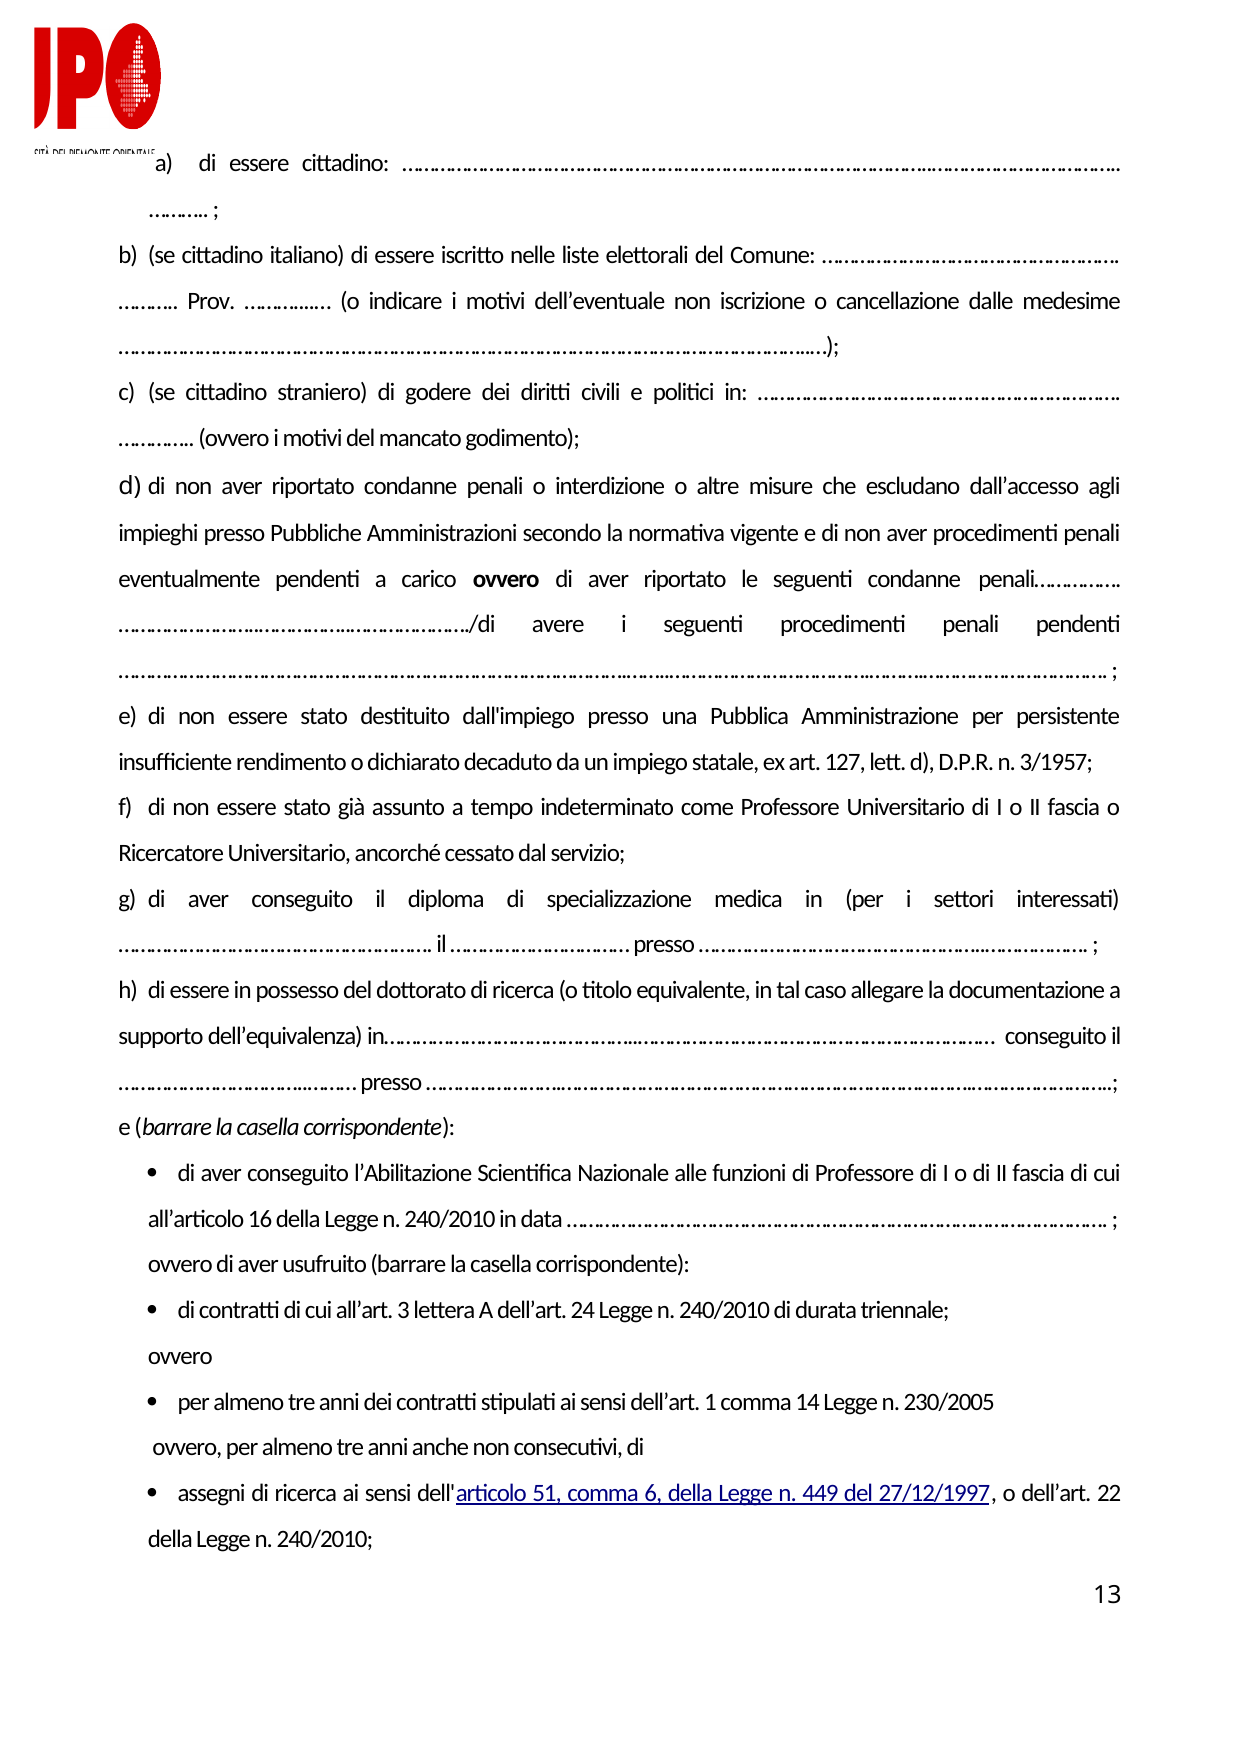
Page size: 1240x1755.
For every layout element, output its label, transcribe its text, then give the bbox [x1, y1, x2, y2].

list (se cittadino straniero) di godere dei diritti civili e politici in: ………………………………………………………….………….. (ovvero i motivi del mancato godimento); [118, 376, 1121, 452]
list di aver conseguito il diploma di specializzazione medica in (per i settori interessati) …………………………………………………. il …………………………… presso ……………………………………………..………………. ; [118, 883, 1121, 959]
list di aver conseguito l’Abilitazione Scientifica Nazionale alle funzioni di Professore di I o di II fascia di cui all’articolo 16 della Legge n. 240/2010 in data ………………………………………………………………………………………. ; [148, 1157, 1121, 1233]
list di essere cittadino: ……………………………………………………………………………………..……………………………..……….. ; [118, 148, 1121, 224]
text ovvero di aver usufruito (barrare la casella corrispondente): [148, 1249, 1121, 1279]
list di non essere stato destituito dall'impiego presso una Pubblica Amministrazione per persistente insufficiente rendimento o dichiarato decaduto da un impiego statale, ex art. 127, lett. d), D.P.R. n. 3/1957; [118, 700, 1121, 776]
text e (barrare la casella corrispondente): [118, 1111, 1121, 1142]
text ovvero [148, 1340, 1121, 1371]
list per almeno tre anni dei contratti stipulati ai sensi dell’art. 1 comma 14 Legge n. 230/2005 [148, 1386, 1121, 1416]
list di non essere stato già assunto a tempo indeterminato come Professore Universitario di I o II fascia o Ricercatore Universitario, ancorché cessato dal servizio; [118, 791, 1121, 868]
list di essere in possesso del dottorato di ricerca (o titolo equivalente, in tal caso allegare la documentazione a supporto dell’equivalenza) in………………………………………..………………………………………………………… conseguito il ……………………………..……… presso …………………….………………………………………………………………….……………………..; [118, 974, 1121, 1096]
list di contratti di cui all’art. 3 lettera A dell’art. 24 Legge n. 240/2010 di durata triennale; [148, 1294, 1121, 1325]
list di non aver riportato condanne penali o interdizione o altre misure che escludano dall’accesso agli impieghi presso Pubbliche Amministrazioni secondo la normativa vigente e di non aver procedimenti penali eventualmente pendenti a carico ovvero di aver riportato le seguenti condanne penali…………….……………………..……………..…………………./di avere i seguenti procedimenti penali pendenti ………………………………………………………………………………….……..……………………………….……….……………………………. ; [118, 468, 1121, 685]
list (se cittadino italiano) di essere iscritto nelle liste elettorali del Comune: ……………………………………………….……….. Prov. ………....… (o indicare i motivi dell’eventuale non iscrizione o cancellazione dalle medesime ………………………………………………………………………………………………………………..…); [118, 239, 1121, 361]
text ovvero, per almeno tre anni anche non consecutivi, di [148, 1432, 1121, 1462]
list assegni di ricerca ai sensi dell'articolo 51, comma 6, della Legge n. 449 del 27/12/1997, o dell’art. 22 della Legge n. 240/2010; [148, 1477, 1121, 1553]
